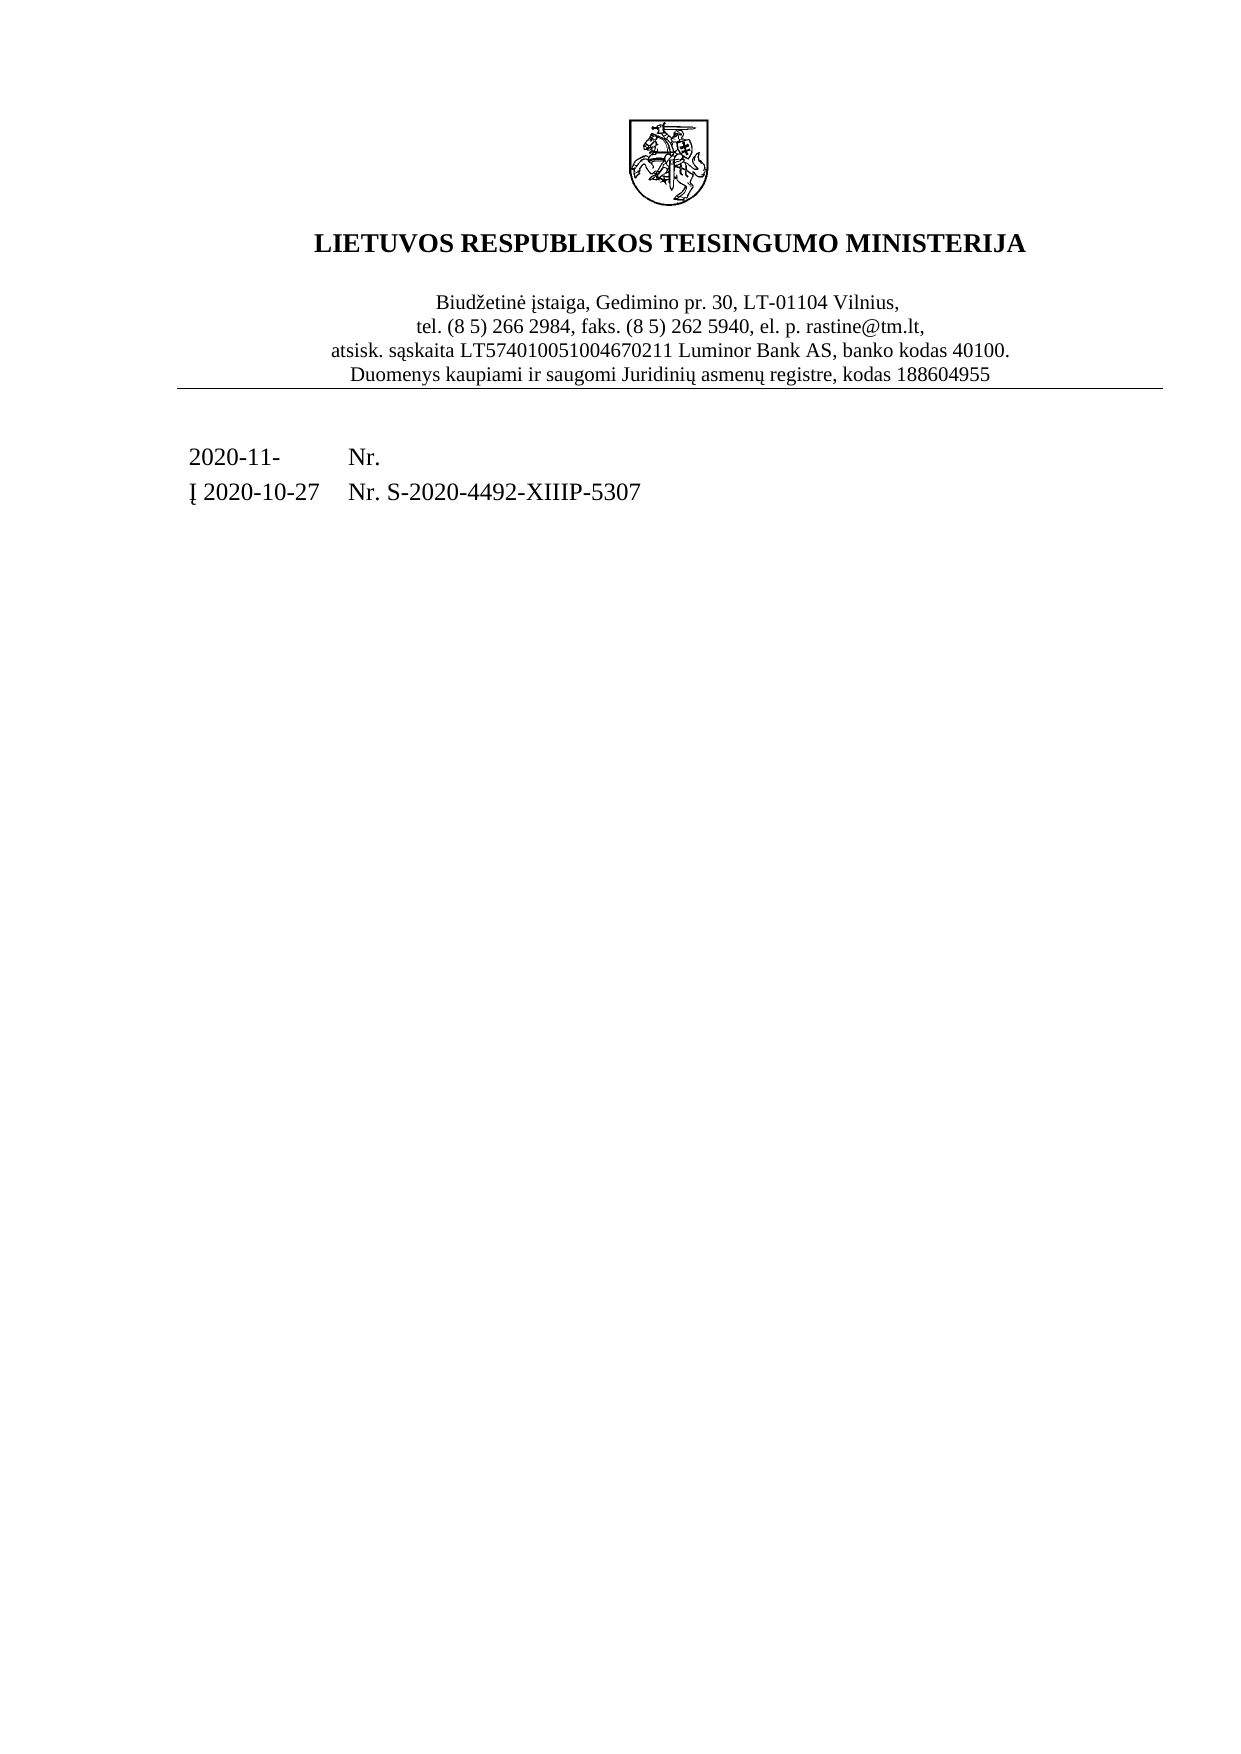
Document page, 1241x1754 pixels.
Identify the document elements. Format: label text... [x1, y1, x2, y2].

table_cell Nr. S-2020-4492-XIIIP-5307 [337, 477, 664, 513]
table_header 2020-11- [177, 442, 337, 477]
table_header Nr. [337, 442, 664, 477]
table_cell Į 2020-10-27 [177, 477, 337, 513]
